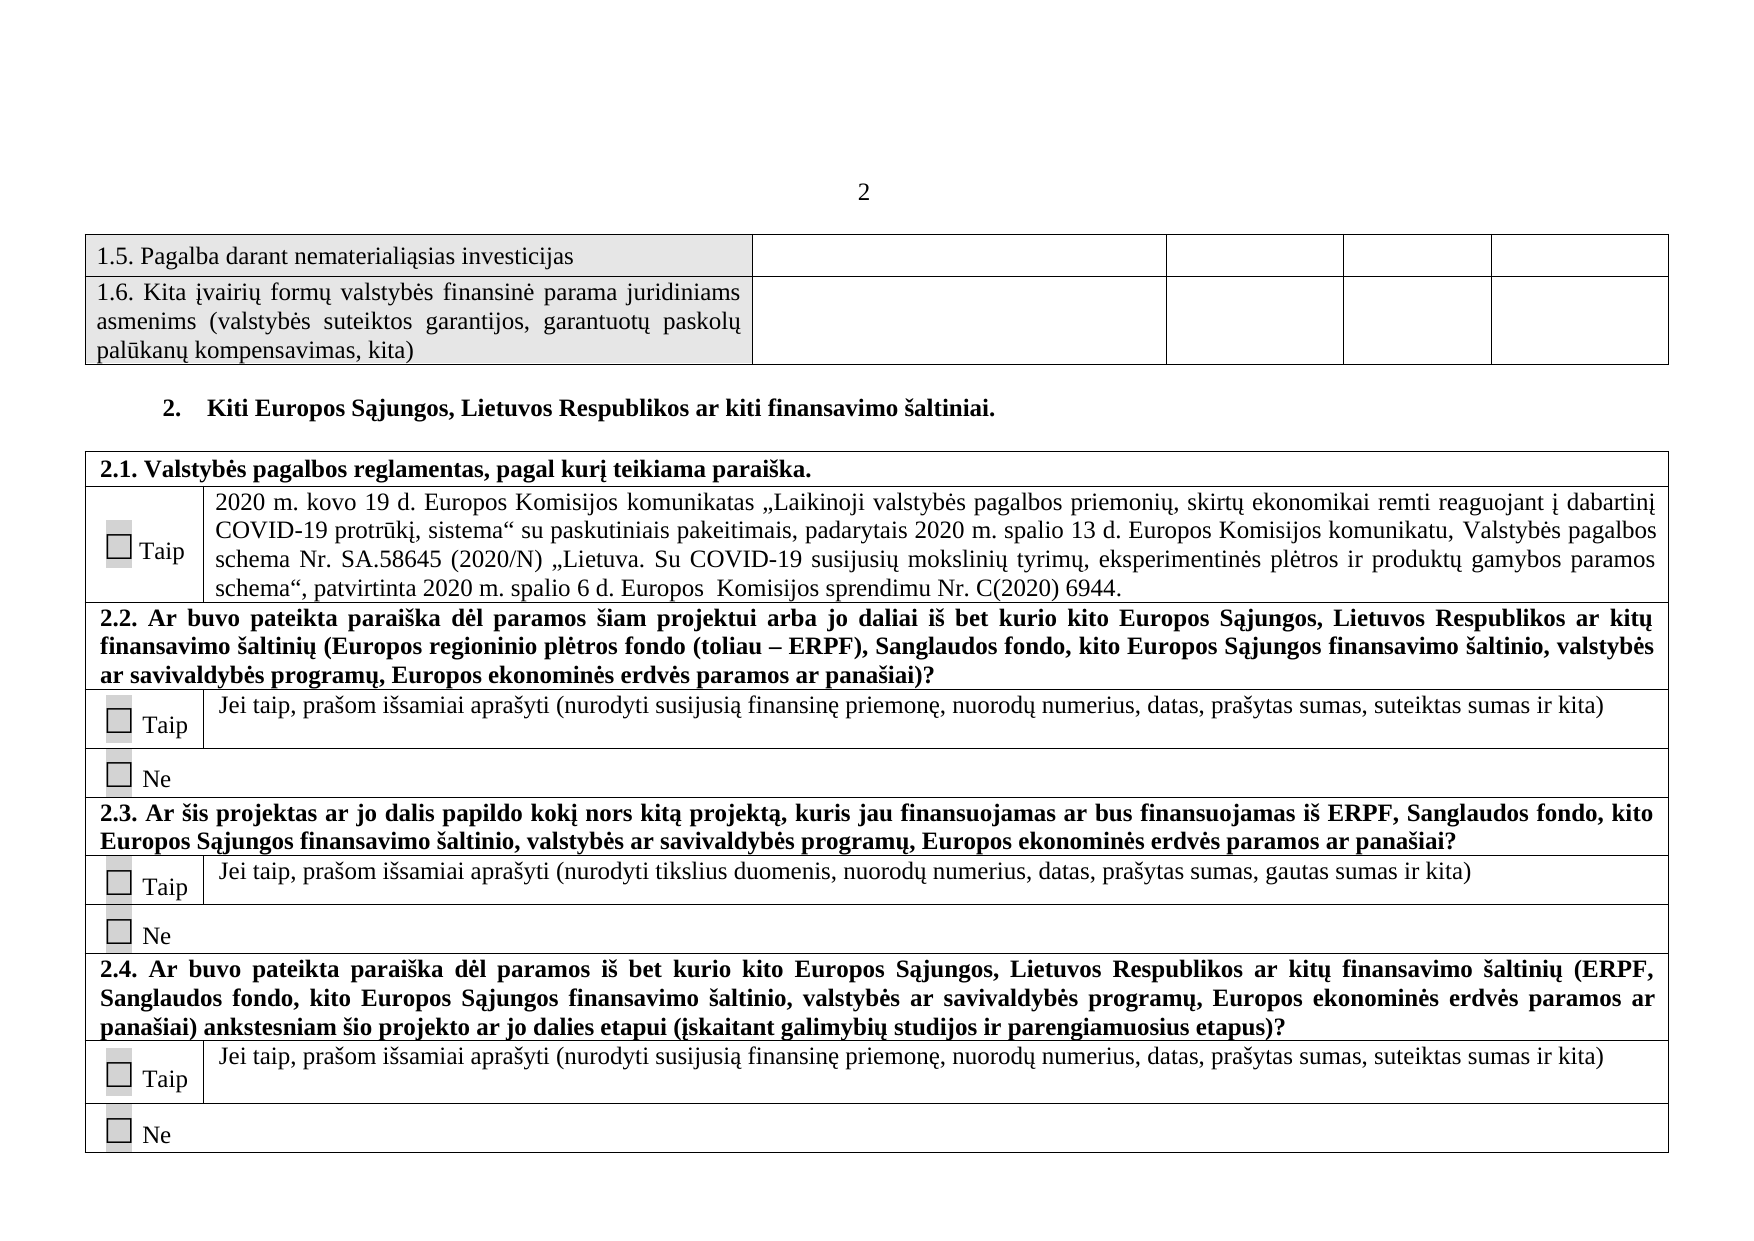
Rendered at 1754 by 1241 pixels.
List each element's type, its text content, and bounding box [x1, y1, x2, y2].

table_cell 2.2. Ar buvo pateikta paraiška dėl paramos šiam projektui arba jo daliai iš bet kurio kito Europos Sąjungos, Lietuvos Respublikos ar kitų finansavimo šaltinių (Europos regioninio plėtros fondo (toliau – ERPF), Sanglaudos fondo, kito Europos Sąjungos finansavimo šaltinio, valstybės ar savivaldybės programų, Europos ekonominės erdvės paramos ar panašiai)? [86, 603, 1668, 689]
table_cell 1.6. Kita įvairių formų valstybės finansinė parama juridiniams asmenims (valstybės suteiktos garantijos, garantuotų paskolų palūkanų kompensavimas, kita) [86, 277, 752, 363]
table_cell □ Ne [86, 905, 1668, 953]
text 2. Kiti Europos Sąjungos, Lietuvos Respublikos ar kiti finansavimo šaltiniai. [162, 393, 1639, 422]
table_cell [1344, 277, 1491, 363]
table_cell □ Taip [86, 487, 203, 602]
table_cell □ Ne [86, 1104, 1668, 1152]
table_cell [1344, 235, 1491, 276]
table_cell [1492, 235, 1668, 276]
table_cell [1167, 277, 1343, 363]
table_cell □ Taip [86, 1041, 203, 1103]
table_cell [1167, 235, 1343, 276]
table_cell 1.5. Pagalba darant nematerialiąsias investicijas [86, 235, 752, 276]
table_cell 2020 m. kovo 19 d. Europos Komisijos komunikatas „Laikinoji valstybės pagalbos priemonių, skirtų ekonomikai remti reaguojant į dabartinį COVID-19 protrūkį, sistema“ su paskutiniais pakeitimais, padarytais 2020 m. spalio 13 d. Europos Komisijos komunikatu, Valstybės pagalbos schema Nr. SA.58645 (2020/N) „Lietuva. Su COVID-19 susijusių mokslinių tyrimų, eksperimentinės plėtros ir produktų gamybos paramos schema“, patvirtinta 2020 m. spalio 6 d. Europos Komisijos sprendimu Nr. C(2020) 6944. [204, 487, 1668, 602]
table_cell [753, 277, 1166, 363]
table_cell □ Taip [86, 690, 203, 748]
table_cell 2.4. Ar buvo pateikta paraiška dėl paramos iš bet kurio kito Europos Sąjungos, Lietuvos Respublikos ar kitų finansavimo šaltinių (ERPF, Sanglaudos fondo, kito Europos Sąjungos finansavimo šaltinio, valstybės ar savivaldybės programų, Europos ekonominės erdvės paramos ar panašiai) ankstesniam šio projekto ar jo dalies etapui (įskaitant galimybių studijos ir parengiamuosius etapus)? [86, 954, 1668, 1040]
table_cell [753, 235, 1166, 276]
table_cell Jei taip, prašom išsamiai aprašyti (nurodyti susijusią finansinę priemonę, nuorodų numerius, datas, prašytas sumas, suteiktas sumas ir kita) [204, 690, 1668, 748]
table_cell □ Taip [86, 856, 203, 904]
table_cell Jei taip, prašom išsamiai aprašyti (nurodyti tikslius duomenis, nuorodų numerius, datas, prašytas sumas, gautas sumas ir kita) [204, 856, 1668, 904]
table_cell 2.3. Ar šis projektas ar jo dalis papildo kokį nors kitą projektą, kuris jau finansuojamas ar bus finansuojamas iš ERPF, Sanglaudos fondo, kito Europos Sąjungos finansavimo šaltinio, valstybės ar savivaldybės programų, Europos ekonominės erdvės paramos ar panašiai? [86, 798, 1668, 855]
table_header 2.1. Valstybės pagalbos reglamentas, pagal kurį teikiama paraiška. [86, 452, 1668, 486]
table_cell [1492, 277, 1668, 363]
table_cell □ Ne [86, 749, 1668, 797]
table_cell Jei taip, prašom išsamiai aprašyti (nurodyti susijusią finansinę priemonę, nuorodų numerius, datas, prašytas sumas, suteiktas sumas ir kita) [204, 1041, 1668, 1103]
